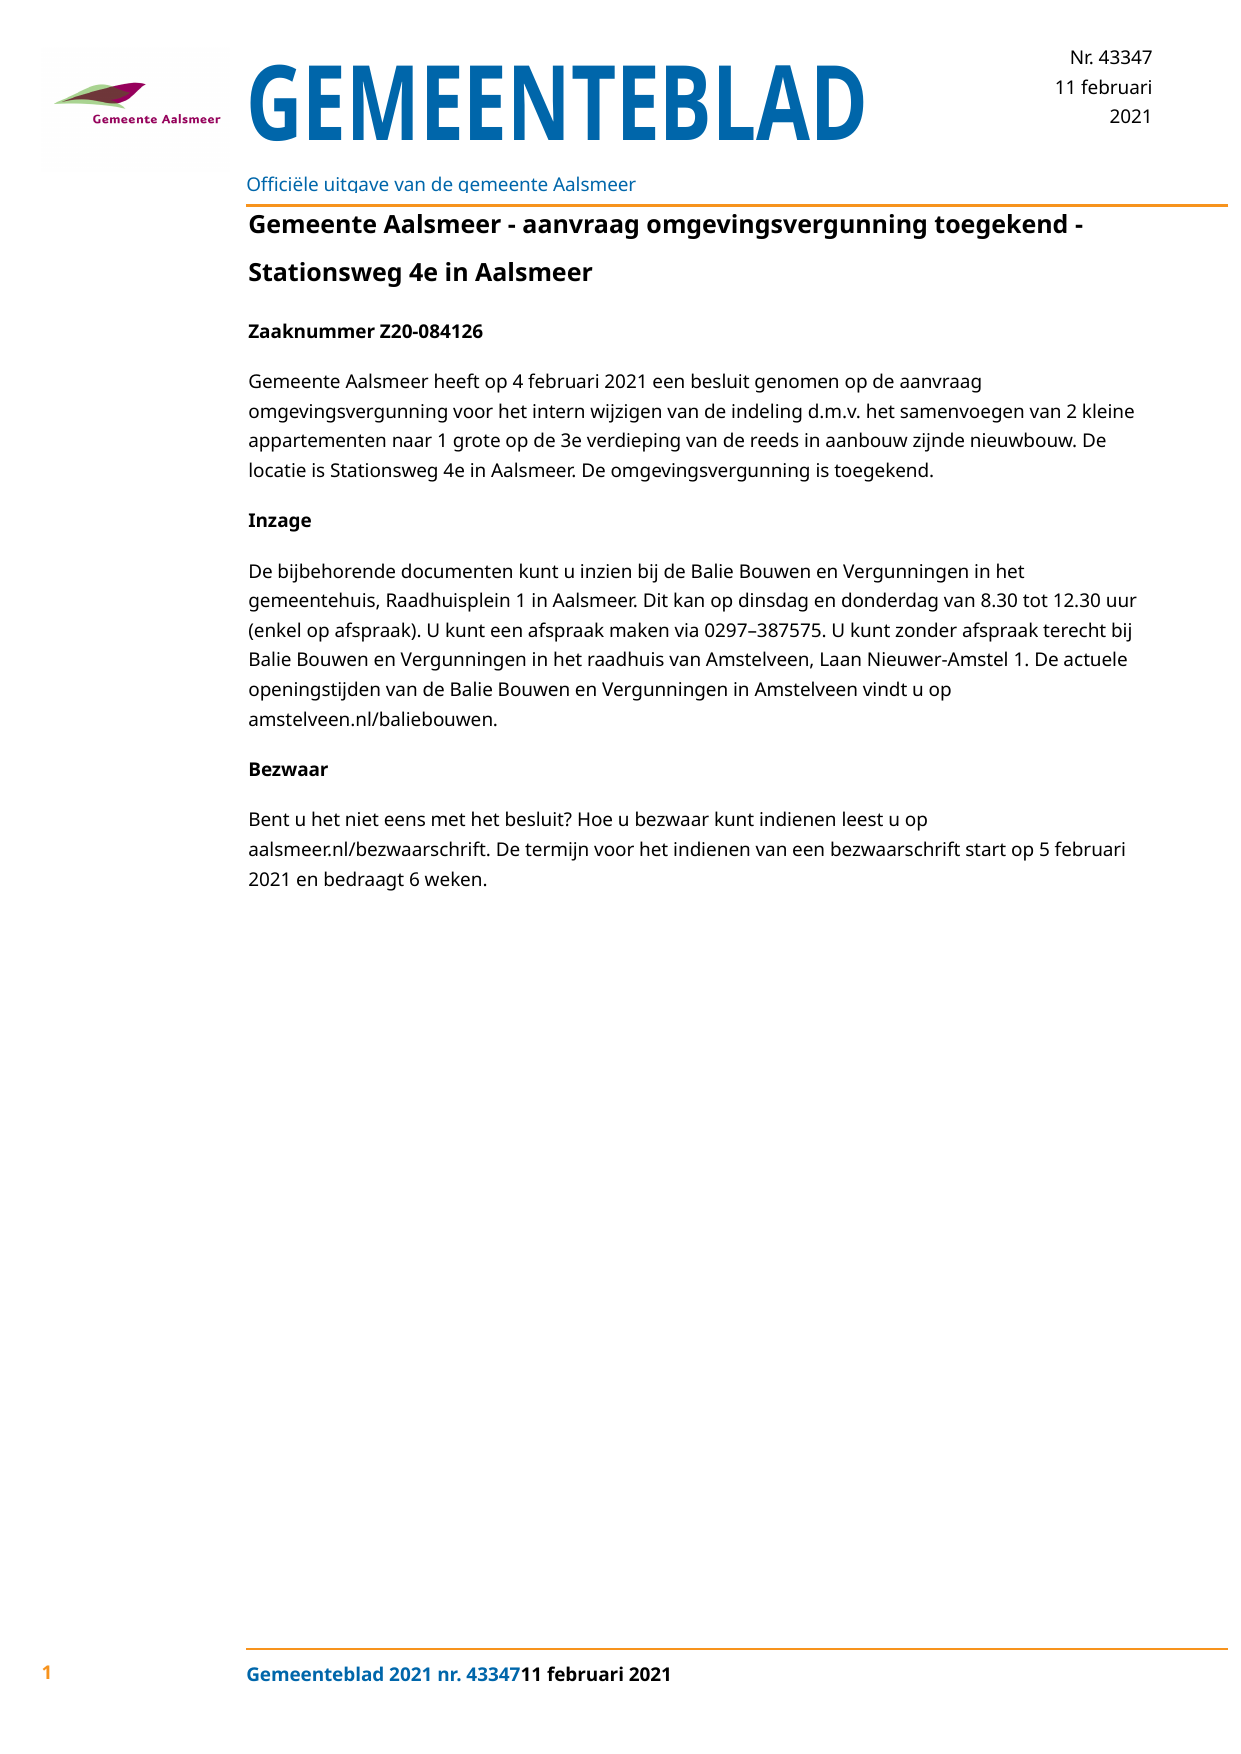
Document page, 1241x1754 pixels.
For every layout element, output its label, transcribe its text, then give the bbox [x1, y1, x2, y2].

text Inzage [248, 507, 1152, 533]
picture [41, 47, 231, 172]
text Gemeente Aalsmeer - aanvraag omgevingsvergunning toegekend - Stationsweg 4e in Aalsmeer [248, 207, 1152, 288]
text Gemeente Aalsmeer heeft op 4 februari 2021 een besluit genomen op de aanvraag omgevingsvergunning voor het intern wijzigen van de indeling d.m.v. het samenvoegen van 2 kleine appartementen naar 1 grote op de 3e verdieping van de reeds in aanbouw zijnde nieuwbouw. De locatie is Stationsweg 4e in Aalsmeer. De omgevingsvergunning is toegekend. [248, 368, 1152, 483]
text Bent u het niet eens met het besluit? Hoe u bezwaar kunt indienen leest u op aalsmeer.nl/bezwaarschrift. De termijn voor het indienen van een bezwaarschrift start op 5 februari 2021 en bedraagt 6 weken. [248, 807, 1152, 892]
text De bijbehorende documenten kunt u inzien bij de Balie Bouwen en Vergunningen in het gemeentehuis, Raadhuisplein 1 in Aalsmeer. Dit kan op dinsdag en donderdag van 8.30 tot 12.30 uur (enkel op afspraak). U kunt een afspraak maken via 0297–387575. U kunt zonder afspraak terecht bij Balie Bouwen en Vergunningen in het raadhuis van Amstelveen, Laan Nieuwer-Amstel 1. De actuele openingstijden van de Balie Bouwen en Vergunningen in Amstelveen vindt u op amstelveen.nl/baliebouwen. [248, 558, 1152, 732]
text Zaaknummer Z20-084126 [248, 318, 1152, 344]
text Bezwaar [248, 756, 1152, 782]
